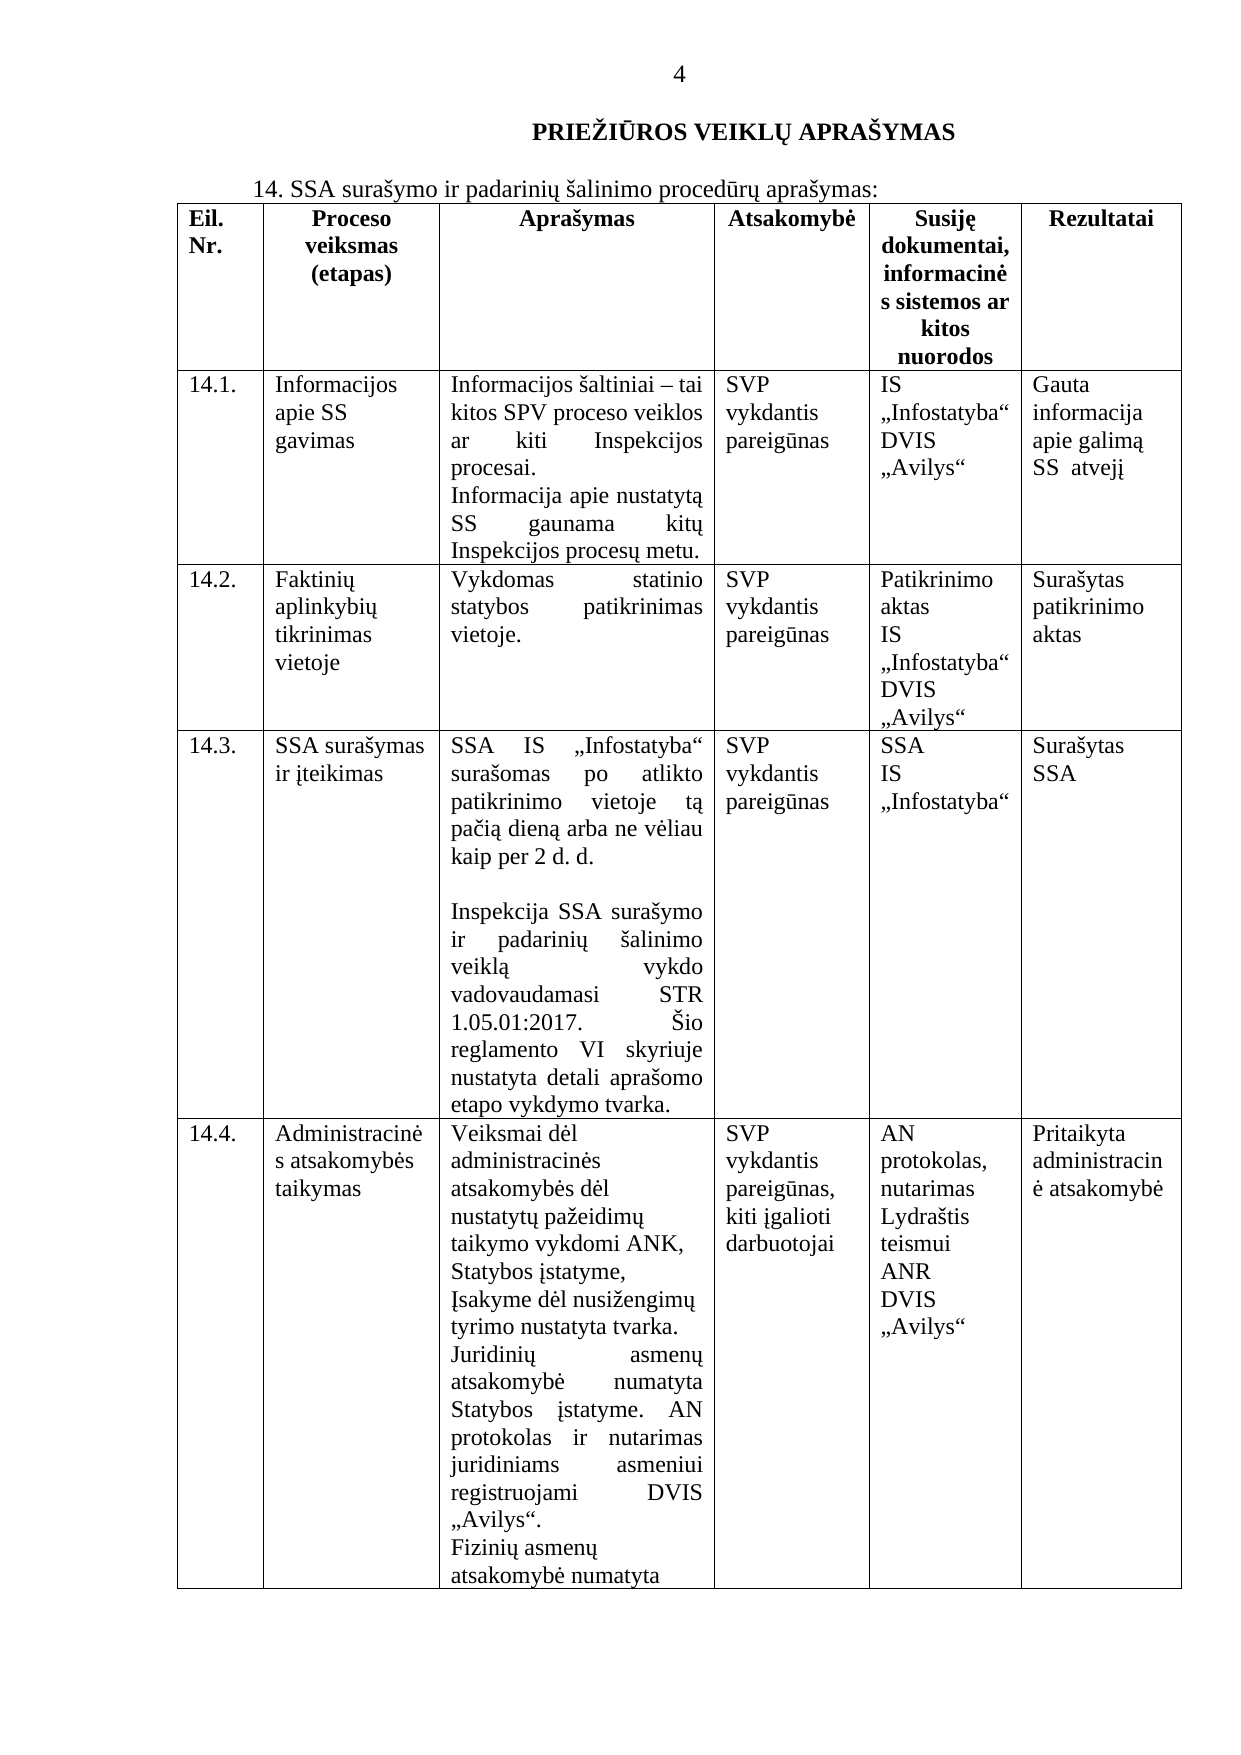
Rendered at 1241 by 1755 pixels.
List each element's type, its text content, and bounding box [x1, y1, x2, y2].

table_cell Surašytas SSA [1022, 731, 1181, 1118]
text PRIEŽIŪROS VEIKLŲ APRAŠYMAS [177, 117, 1181, 145]
table_cell SVP vykdantis pareigūnas, kiti įgalioti darbuotojai [715, 1119, 869, 1588]
table_cell Surašytas patikrinimo aktas [1022, 565, 1181, 730]
table_cell Pritaikyta administracinė atsakomybė [1022, 1119, 1181, 1588]
table_cell Veiksmai dėl administracinės atsakomybės dėl nustatytų pažeidimų taikymo vykdomi ANK, Statybos įstatyme, Įsakyme dėl nusižengimų tyrimo nustatyta tvarka. Juridinių asmenų atsakomybė numatyta Statybos įstatyme. AN protokolas ir nutarimas juridiniams asmeniui registruojami DVIS „Avilys“. Fizinių asmenų atsakomybė numatyta [440, 1119, 714, 1588]
table_header Eil. Nr. [178, 204, 263, 369]
table_header Susiję dokumentai, informacinės sistemos ar kitos nuorodos [870, 204, 1021, 369]
table_cell SSA IS „Infostatyba“ [870, 731, 1021, 1118]
table_cell Faktinių aplinkybių tikrinimas vietoje [264, 565, 439, 730]
table_header Rezultatai [1022, 204, 1181, 369]
table_cell 14.4. [178, 1119, 263, 1588]
table_cell SVP vykdantis pareigūnas [715, 731, 869, 1118]
text 14. SSA surašymo ir padarinių šalinimo procedūrų aprašymas: [177, 174, 1181, 203]
table_cell AN protokolas, nutarimas Lydraštis teismui ANR DVIS „Avilys“ [870, 1119, 1021, 1588]
table_header Aprašymas [440, 204, 714, 369]
table_cell SSA surašymas ir įteikimas [264, 731, 439, 1118]
table_cell Gauta informacija apie galimą SS atvejį [1022, 371, 1181, 564]
table_cell SVP vykdantis pareigūnas [715, 565, 869, 730]
table_header Atsakomybė [715, 204, 869, 369]
table_cell Informacijos šaltiniai – tai kitos SPV proceso veiklos ar kiti Inspekcijos procesai. Informacija apie nustatytą SS gaunama kitų Inspekcijos procesų metu. [440, 371, 714, 564]
table_header Proceso veiksmas (etapas) [264, 204, 439, 369]
table_cell 14.3. [178, 731, 263, 1118]
table_cell SSA IS „Infostatyba“ surašomas po atlikto patikrinimo vietoje tą pačią dieną arba ne vėliau kaip per 2 d. d. Inspekcija SSA surašymo ir padarinių šalinimo veiklą vykdo vadovaudamasi STR 1.05.01:2017. Šio reglamento VI skyriuje nustatyta detali aprašomo etapo vykdymo tvarka. [440, 731, 714, 1118]
table_cell Informacijos apie SS gavimas [264, 371, 439, 564]
table_cell SVP vykdantis pareigūnas [715, 371, 869, 564]
table_cell 14.1. [178, 371, 263, 564]
table_cell IS „Infostatyba“ DVIS „Avilys“ [870, 371, 1021, 564]
table_cell Administracinės atsakomybės taikymas [264, 1119, 439, 1588]
table_cell Vykdomas statinio statybos patikrinimas vietoje. [440, 565, 714, 730]
table_cell 14.2. [178, 565, 263, 730]
table_cell Patikrinimo aktas IS „Infostatyba“ DVIS „Avilys“ [870, 565, 1021, 730]
